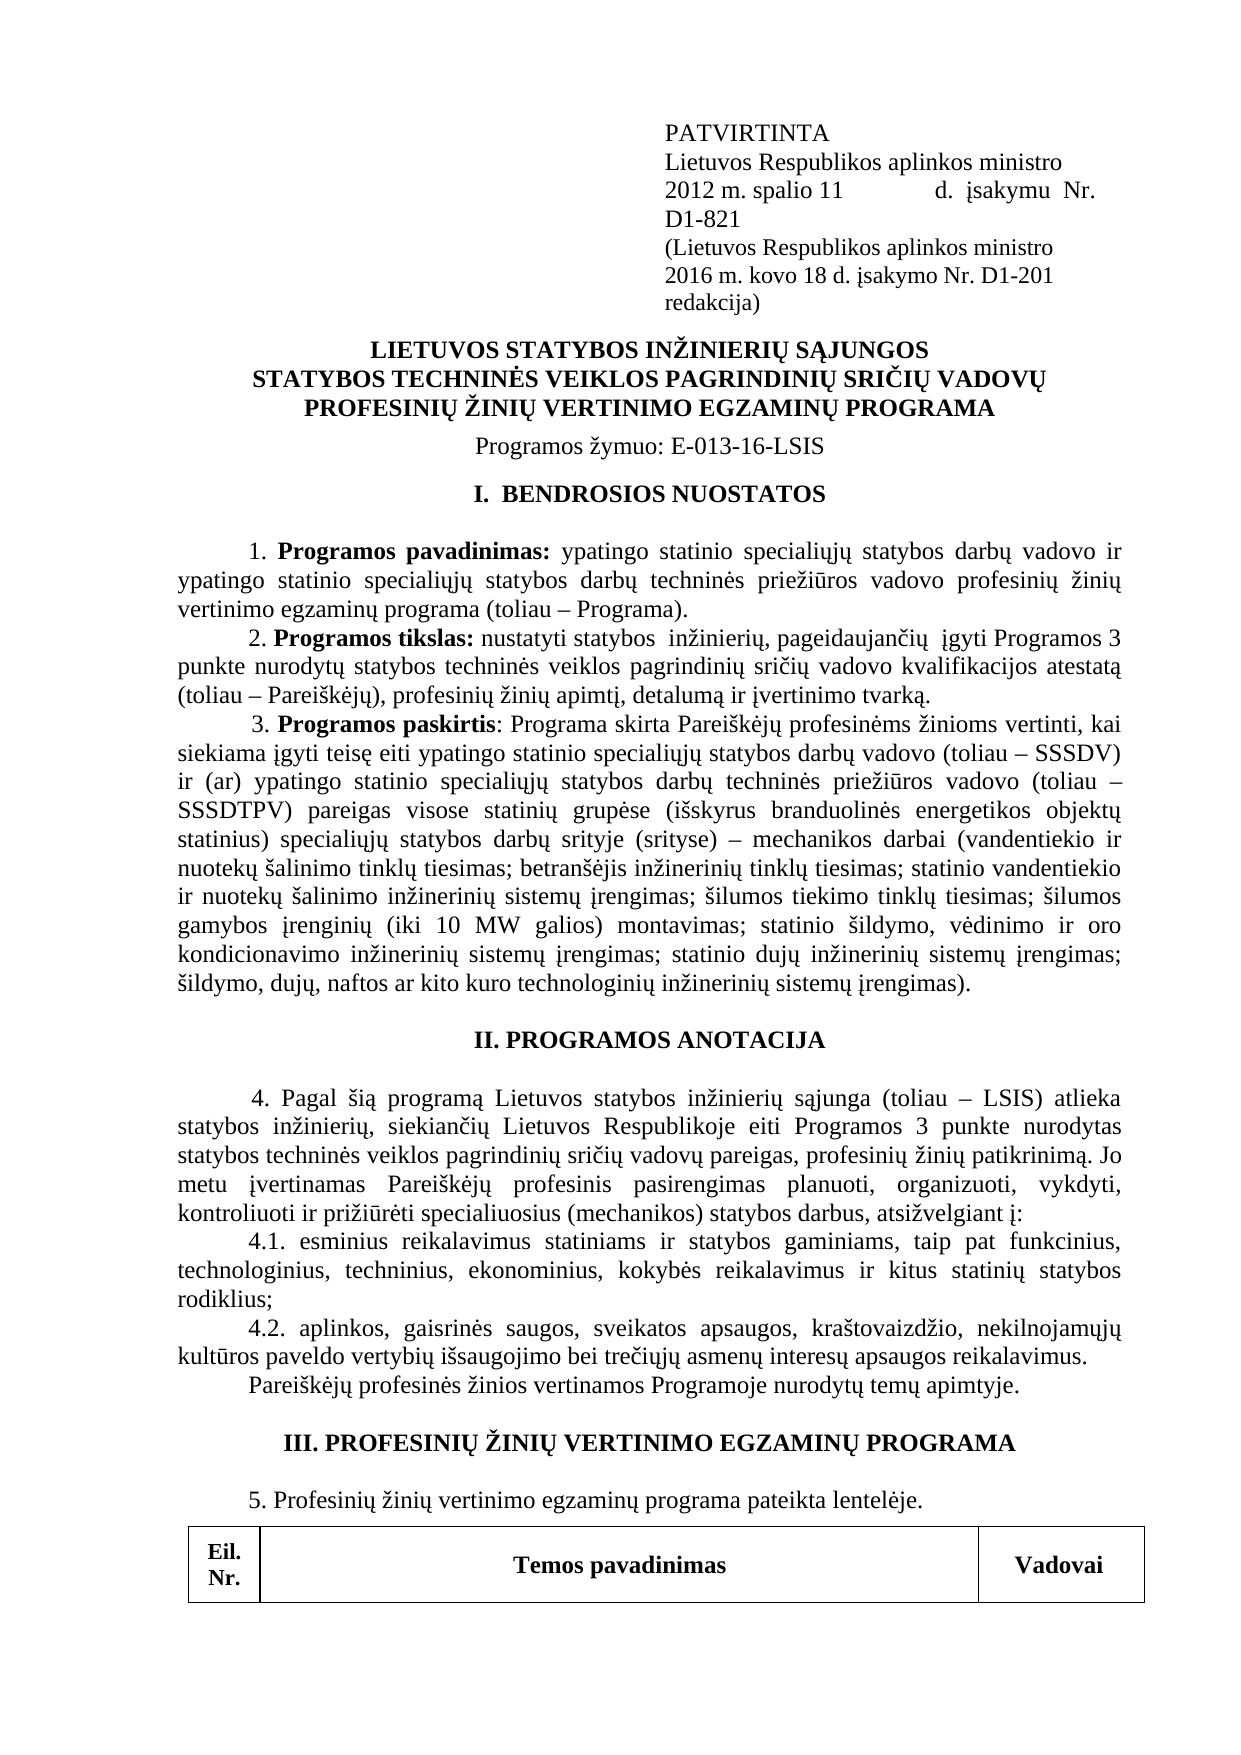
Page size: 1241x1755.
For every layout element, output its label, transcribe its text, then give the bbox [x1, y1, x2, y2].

text PATVIRTINTA [664, 118, 1122, 147]
text 5. Profesinių žinių vertinimo egzaminų programa pateikta lentelėje. [177, 1485, 1122, 1514]
text II. PROGRAMOS ANOTACIJA [177, 1025, 1122, 1054]
table_header Vadovai [979, 1527, 1144, 1602]
text 4. Pagal šią programą Lietuvos statybos inžinierių sąjunga (toliau – LSIS) atlieka statybos inžinierių, siekiančių Lietuvos Respublikoje eiti Programos 3 punkte nurodytas statybos techninės veiklos pagrindinių sričių vadovų pareigas, profesinių žinių patikrinimą. Jo metu įvertinamas Pareiškėjų profesinis pasirengimas planuoti, organizuoti, vykdyti, kontroliuoti ir prižiūrėti specialiuosius (mechanikos) statybos darbus, atsižvelgiant į: [177, 1083, 1122, 1226]
text 2016 m. kovo 18 d. įsakymo Nr. D1-201 [177, 261, 1122, 288]
text PROFESINIŲ ŽINIŲ VERTINIMO EGZAMINŲ PROGRAMA [177, 393, 1122, 421]
text Lietuvos Respublikos aplinkos ministro [664, 147, 1122, 176]
text 3. Programos paskirtis: Programa skirta Pareiškėjų profesinėms žinioms vertinti, kai siekiama įgyti teisę eiti ypatingo statinio specialiųjų statybos darbų vadovo (toliau – SSSDV) ir (ar) ypatingo statinio specialiųjų statybos darbų techninės priežiūros vadovo (toliau – SSSDTPV) pareigas visose statinių grupėse (išskyrus branduolinės energetikos objektų statinius) specialiųjų statybos darbų srityje (srityse) – mechanikos darbai (vandentiekio ir nuotekų šalinimo tinklų tiesimas; betranšėjis inžinerinių tinklų tiesimas; statinio vandentiekio ir nuotekų šalinimo inžinerinių sistemų įrengimas; šilumos tiekimo tinklų tiesimas; šilumos gamybos įrenginių (iki 10 MW galios) montavimas; statinio šildymo, vėdinimo ir oro kondicionavimo inžinerinių sistemų įrengimas; statinio dujų inžinerinių sistemų įrengimas; šildymo, dujų, naftos ar kito kuro technologinių inžinerinių sistemų įrengimas). [177, 709, 1122, 996]
text 2. Programos tikslas: nustatyti statybos inžinierių, pageidaujančių įgyti Programos 3 punkte nurodytų statybos techninės veiklos pagrindinių sričių vadovo kvalifikacijos atestatą (toliau – Pareiškėjų), profesinių žinių apimtį, detalumą ir įvertinimo tvarką. [177, 623, 1122, 709]
text (Lietuvos Respublikos aplinkos ministro [177, 233, 1122, 261]
text Pareiškėjų profesinės žinios vertinamos Programoje nurodytų temų apimtyje. [177, 1370, 1122, 1399]
text redakcija) [177, 288, 1122, 316]
text LIETUVOS STATYBOS INŽINIERIŲ SĄJUNGOS [177, 335, 1122, 364]
text I. BENDROSIOS NUOSTATOS [177, 479, 1122, 508]
table_header Temos pavadinimas [261, 1527, 978, 1602]
table_header Eil. Nr. [189, 1527, 259, 1602]
text 4.2. aplinkos, gaisrinės saugos, sveikatos apsaugos, kraštovaizdžio, nekilnojamųjų kultūros paveldo vertybių išsaugojimo bei trečiųjų asmenų interesų apsaugos reikalavimus. [177, 1313, 1122, 1370]
text III. PROFESINIŲ ŽINIŲ VERTINIMO EGZAMINŲ PROGRAMA [177, 1428, 1122, 1456]
text 2012 m. spalio 11 d. įsakymu Nr. D1-821 [664, 176, 1122, 233]
text 4.1. esminius reikalavimus statiniams ir statybos gaminiams, taip pat funkcinius, technologinius, techninius, ekonominius, kokybės reikalavimus ir kitus statinių statybos rodiklius; [177, 1226, 1122, 1313]
text Programos žymuo: E-013-16-LSIS [177, 431, 1122, 460]
text STATYBOS TECHNINĖS VEIKLOS PAGRINDINIŲ SRIČIŲ VADOVŲ [177, 364, 1122, 393]
text 1. Programos pavadinimas: ypatingo statinio specialiųjų statybos darbų vadovo ir ypatingo statinio specialiųjų statybos darbų techninės priežiūros vadovo profesinių žinių vertinimo egzaminų programa (toliau – Programa). [177, 536, 1122, 623]
